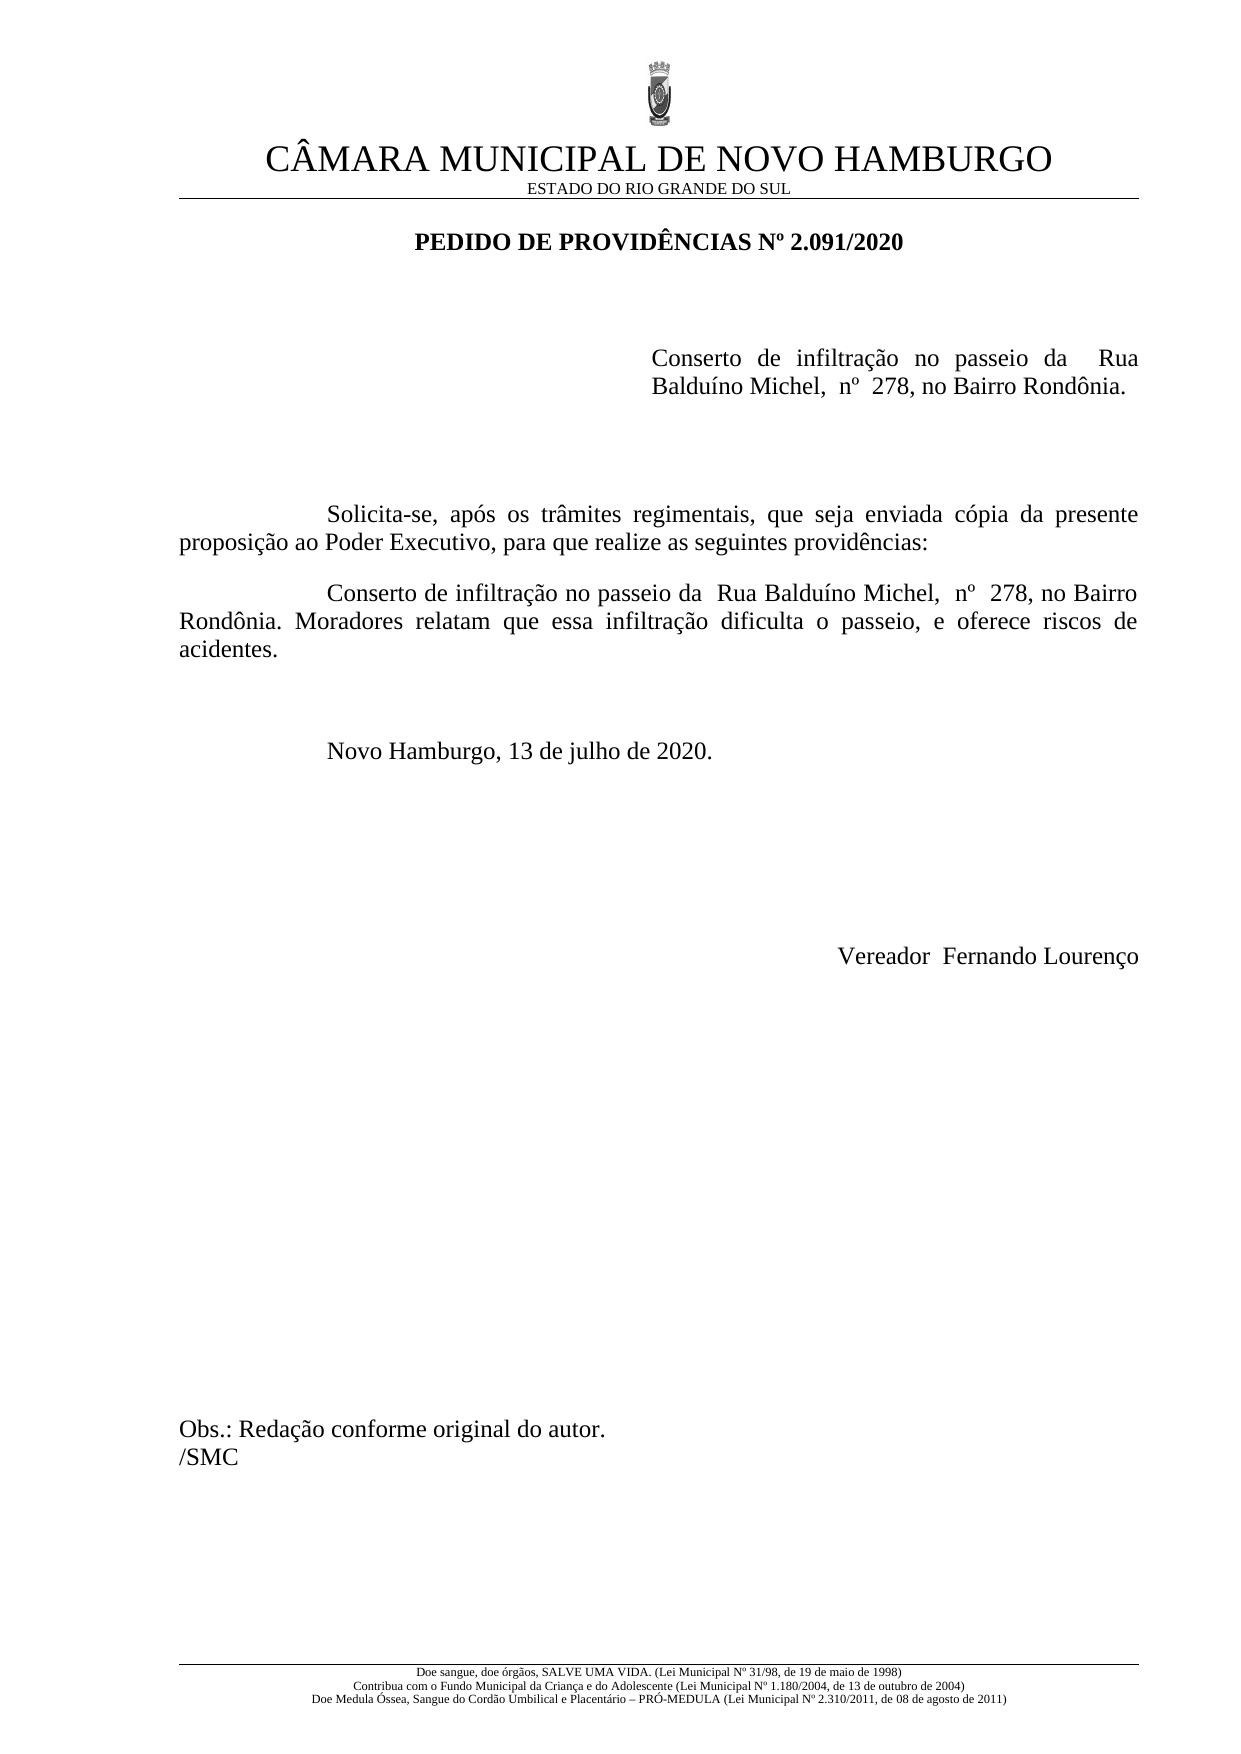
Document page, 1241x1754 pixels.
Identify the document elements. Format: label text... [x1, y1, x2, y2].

text Obs.: Redação conforme original do autor. [179, 1415, 1139, 1443]
text Conserto de infiltração no passeio da Rua Balduíno Michel, nº 278, no Bairro Rondônia. [651, 344, 1139, 400]
text Conserto de infiltração no passeio da Rua Balduíno Michel, nº 278, no Bairro Rondônia. Moradores relatam que essa infiltração dificulta o passeio, e oferece riscos de acidentes. [179, 579, 1139, 662]
text PEDIDO DE PROVIDÊNCIAS Nº 2.091/2020 [179, 228, 1139, 256]
text Solicita-se, após os trâmites regimentais, que seja enviada cópia da presente proposição ao Poder Executivo, para que realize as seguintes providências: [179, 500, 1139, 556]
text Novo Hamburgo, 13 de julho de 2020. [179, 737, 1139, 765]
text /SMC [179, 1443, 1139, 1470]
text Vereador Fernando Lourenço [179, 942, 1139, 970]
